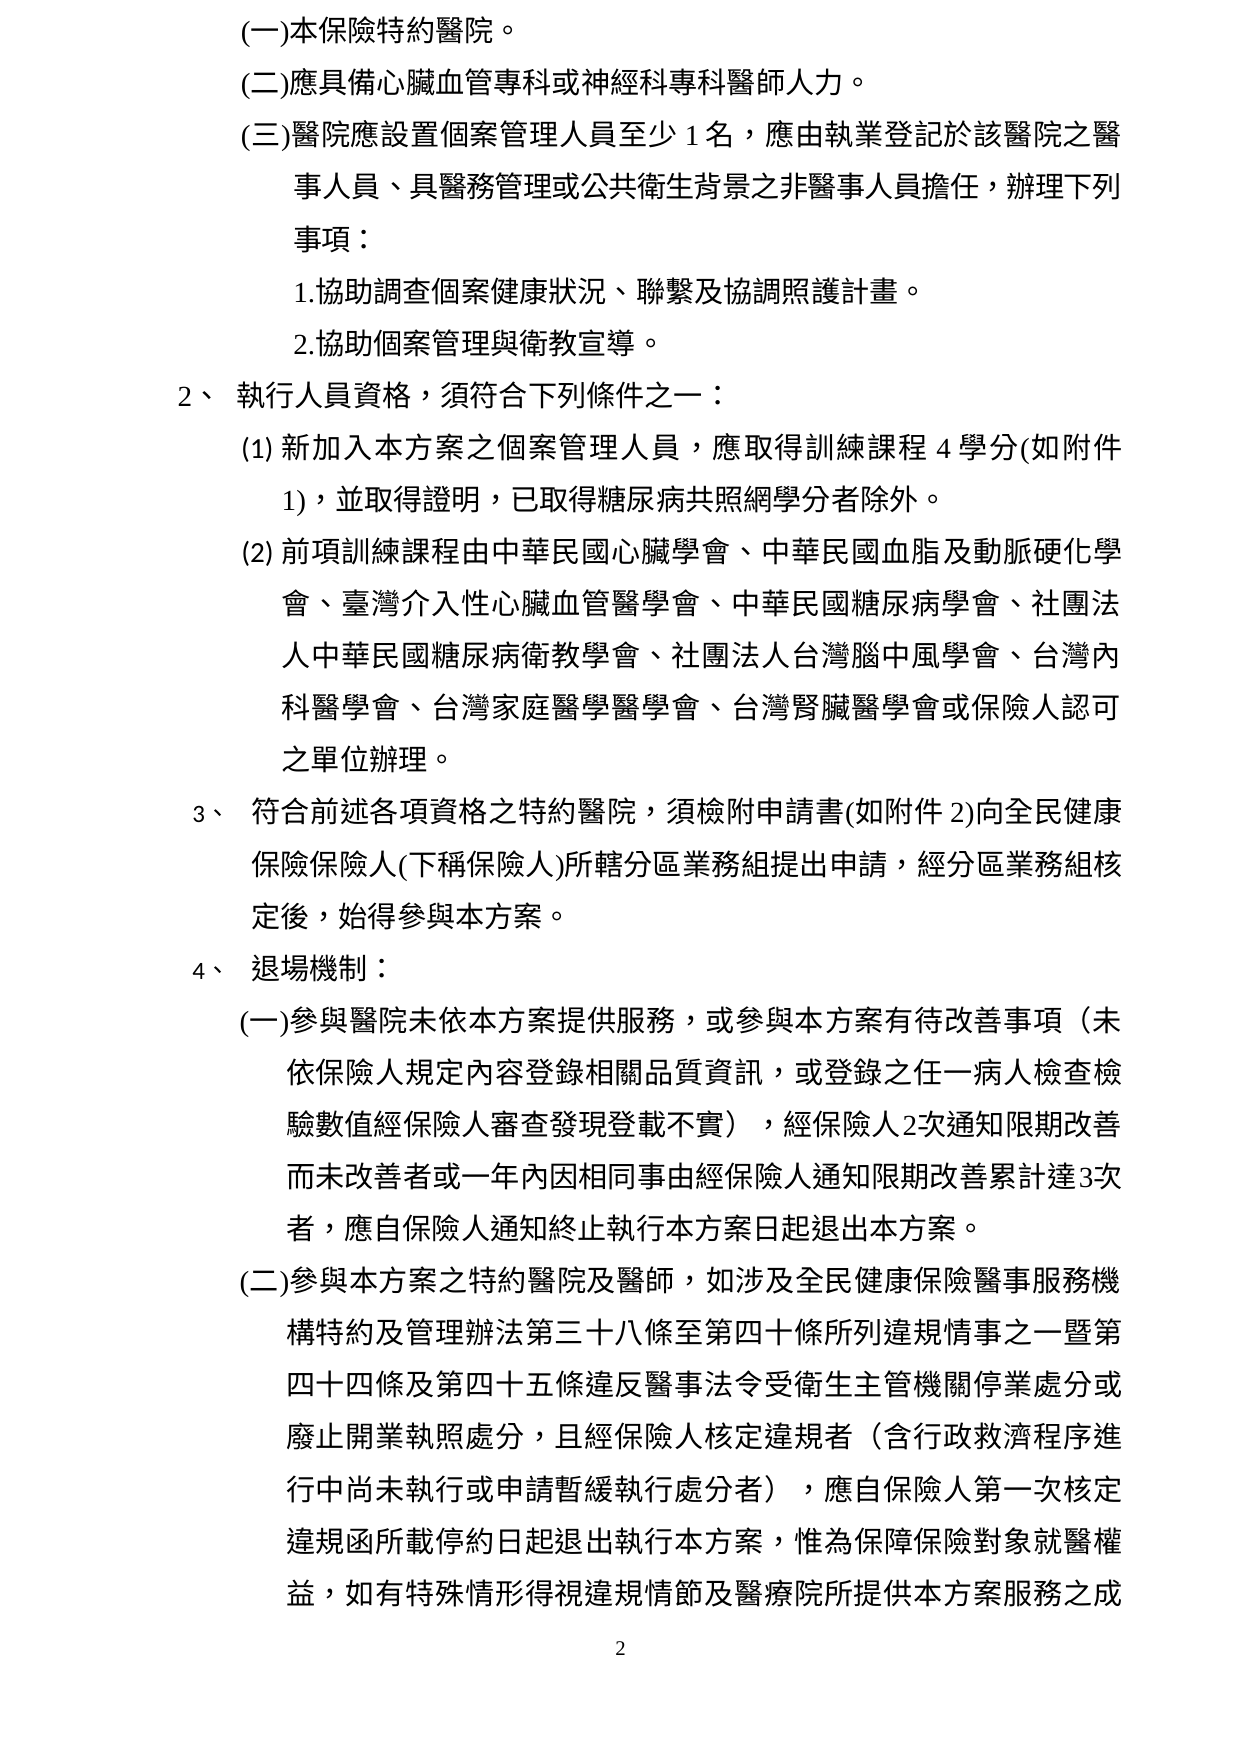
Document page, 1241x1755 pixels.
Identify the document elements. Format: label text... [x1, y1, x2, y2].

list 執行人員資格，須符合下列條件之一： [177, 364, 1122, 417]
text (二)應具備心臟血管專科或神經科專科醫師人力。 [241, 52, 1122, 104]
text (一)本保險特約醫院。 [241, 0, 1122, 52]
text (二)參與本方案之特約醫院及醫師，如涉及全民健康保險醫事服務機構特約及管理辦法第三十八條至第四十條所列違規情事之一暨第四十四條及第四十五條違反醫事法令受衛生主管機關停業處分或廢止開業執照處分，且經保險人核定違規者（含行政救濟程序進行中尚未執行或申請暫緩執行處分者），應自保險人第一次核定違規函所載停約日起退出執行本方案，惟為保障保險對象就醫權益，如有特殊情形得視違規情節及醫療院所提供本方案服務之成 [239, 1250, 1122, 1614]
list 退場機制： [192, 937, 1122, 989]
list 符合前述各項資格之特約醫院，須檢附申請書(如附件2)向全民健康保險保險人(下稱保險人)所轄分區業務組提出申請，經分區業務組核定後，始得參與本方案。 [192, 781, 1122, 937]
text (三)醫院應設置個案管理人員至少1名，應由執業登記於該醫院之醫事人員、具醫務管理或公共衛生背景之非醫事人員擔任，辦理下列事項： [241, 104, 1122, 260]
list 新加入本方案之個案管理人員，應取得訓練課程4學分(如附件1)，並取得證明，已取得糖尿病共照網學分者除外。 [257, 417, 1122, 521]
list 前項訓練課程由中華民國心臟學會、中華民國血脂及動脈硬化學會、臺灣介入性心臟血管醫學會、中華民國糖尿病學會、社團法人中華民國糖尿病衛教學會、社團法人台灣腦中風學會、台灣內科醫學會、台灣家庭醫學醫學會、台灣腎臟醫學會或保險人認可之單位辦理。 [257, 521, 1122, 781]
text (一)參與醫院未依本方案提供服務，或參與本方案有待改善事項（未依保險人規定內容登錄相關品質資訊，或登錄之任一病人檢查檢驗數值經保險人審查發現登載不實），經保險人2次通知限期改善而未改善者或一年內因相同事由經保險人通知限期改善累計達3次者，應自保險人通知終止執行本方案日起退出本方案。 [239, 989, 1122, 1250]
text 1.協助調查個案健康狀況、聯繫及協調照護計畫。 [293, 260, 1122, 312]
text 2.協助個案管理與衛教宣導。 [293, 312, 1122, 364]
